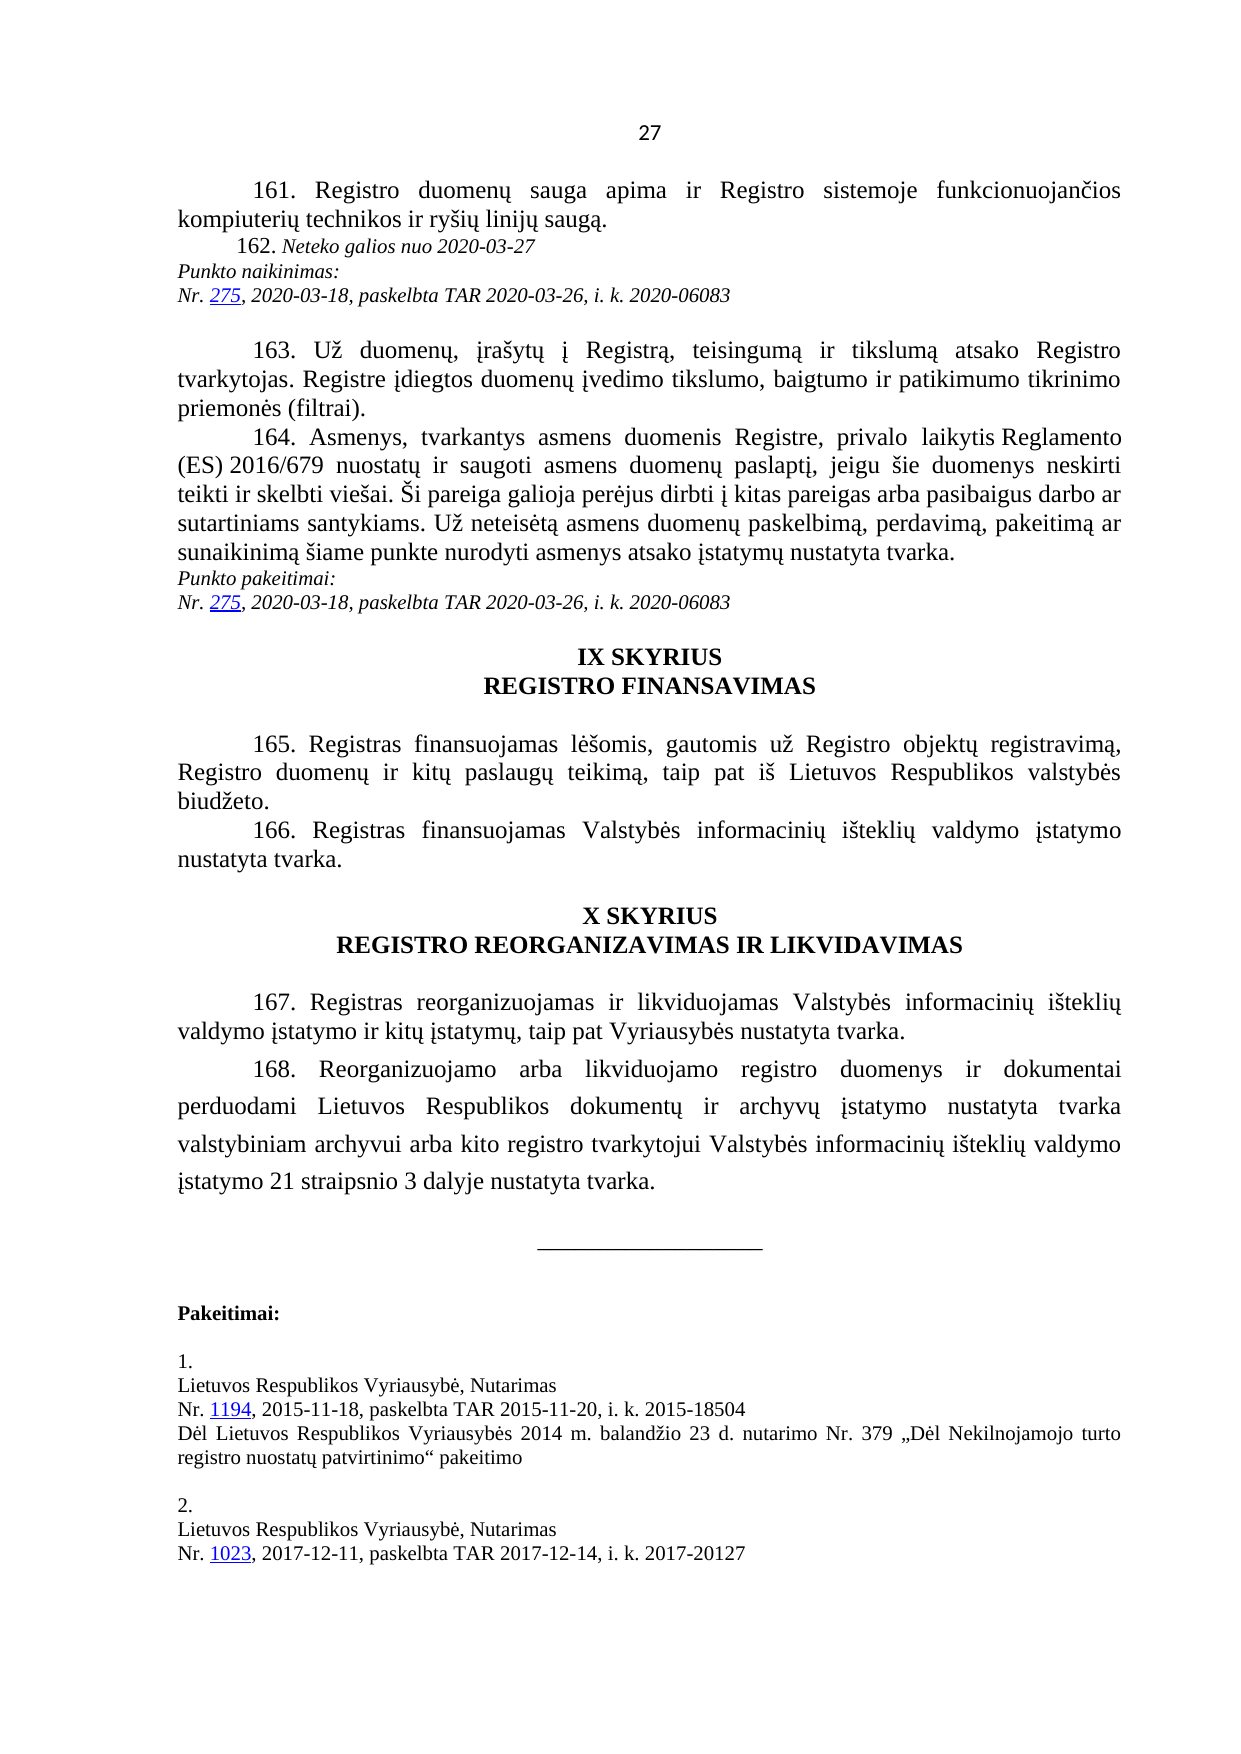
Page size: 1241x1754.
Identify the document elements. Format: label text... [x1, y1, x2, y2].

text Lietuvos Respublikos Vyriausybė, Nutarimas [177, 1373, 1122, 1397]
text 167. Registras reorganizuojamas ir likviduojamas Valstybės informacinių išteklių valdymo įstatymo ir kitų įstatymų, taip pat Vyriausybės nustatyta tvarka. [177, 987, 1122, 1045]
text Lietuvos Respublikos Vyriausybė, Nutarimas [177, 1517, 1122, 1541]
text X skyrius [177, 901, 1122, 930]
text __________________ [177, 1224, 1122, 1252]
text 163. Už duomenų, įrašytų į Registrą, teisingumą ir tikslumą atsako Registro tvarkytojas. Registre įdiegtos duomenų įvedimo tikslumo, baigtumo ir patikimumo tikrinimo priemonės (filtrai). [177, 336, 1122, 422]
text 166. Registras finansuojamas Valstybės informacinių išteklių valdymo įstatymo nustatyta tvarka. [177, 815, 1122, 872]
text 162. Neteko galios nuo 2020-03-27 [177, 232, 1122, 259]
text 2. [177, 1493, 1122, 1517]
text 165. Registras finansuojamas lėšomis, gautomis už Registro objektų registravimą, Registro duomenų ir kitų paslaugų teikimą, taip pat iš Lietuvos Respublikos valstybės biudžeto. [177, 729, 1122, 815]
text Punkto pakeitimai: [177, 566, 1122, 590]
text 164. Asmenys, tvarkantys asmens duomenis Registre, privalo laikytis Reglamento (ES) 2016/679 nuostatų ir saugoti asmens duomenų paslaptį, jeigu šie duomenys neskirti teikti ir skelbti viešai. Ši pareiga galioja perėjus dirbti į kitas pareigas arba pasibaigus darbo ar sutartiniams santykiams. Už neteisėtą asmens duomenų paskelbimą, perdavimą, pakeitimą ar sunaikinimą šiame punkte nurodyti asmenys atsako įstatymų nustatyta tvarka. [177, 422, 1122, 566]
text 161. Registro duomenų sauga apima ir Registro sistemoje funkcionuojančios kompiuterių technikos ir ryšių linijų saugą. [177, 175, 1122, 232]
text Dėl Lietuvos Respublikos Vyriausybės 2014 m. balandžio 23 d. nutarimo Nr. 379 „Dėl Nekilnojamojo turto registro nuostatų patvirtinimo“ pakeitimo [177, 1421, 1122, 1469]
text IX skyrius [177, 642, 1122, 671]
text Pakeitimai: [177, 1301, 1122, 1325]
text Nr. 1023, 2017-12-11, paskelbta TAR 2017-12-14, i. k. 2017-20127 [177, 1541, 1122, 1565]
text registro REORGANIZAVIMAS IR likvidavimas [177, 930, 1122, 959]
text Nr. 1194, 2015-11-18, paskelbta TAR 2015-11-20, i. k. 2015-18504 [177, 1397, 1122, 1421]
text Nr. 275, 2020-03-18, paskelbta TAR 2020-03-26, i. k. 2020-06083 [177, 590, 1122, 614]
text Registro finansavimas [177, 671, 1122, 700]
text 1. [177, 1349, 1122, 1373]
text 168. Reorganizuojamo arba likviduojamo registro duomenys ir dokumentai perduodami Lietuvos Respublikos dokumentų ir archyvų įstatymo nustatyta tvarka valstybiniam archyvui arba kito registro tvarkytojui Valstybės informacinių išteklių valdymo įstatymo 21 straipsnio 3 dalyje nustatyta tvarka. [177, 1045, 1122, 1195]
text Punkto naikinimas: [177, 259, 1122, 283]
text Nr. 275, 2020-03-18, paskelbta TAR 2020-03-26, i. k. 2020-06083 [177, 283, 1122, 307]
